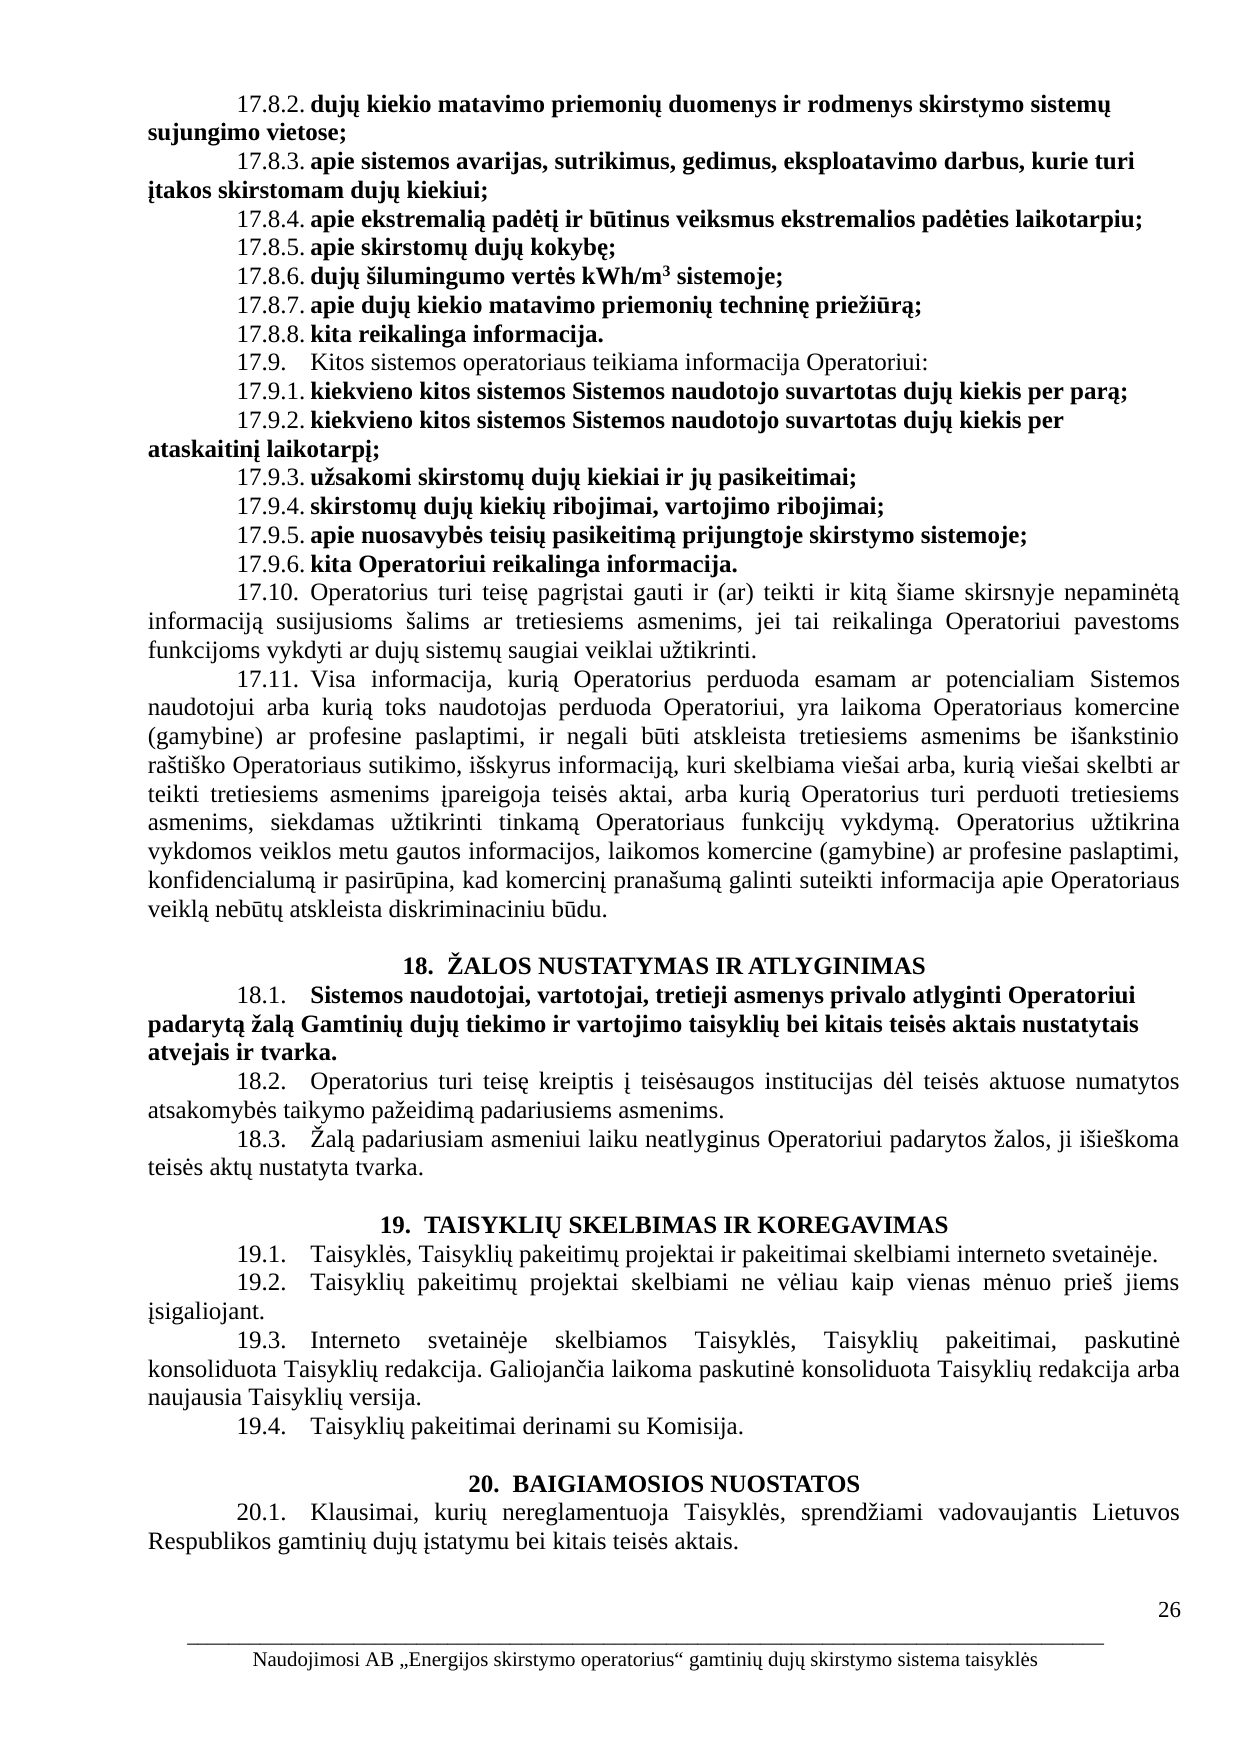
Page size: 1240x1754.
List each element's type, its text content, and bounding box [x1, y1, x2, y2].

text 17.10. Operatorius turi teisę pagrįstai gauti ir (ar) teikti ir kitą šiame skirsnyje nepaminėtą informaciją susijusioms šalims ar tretiesiems asmenims, jei tai reikalinga Operatoriui pavestoms funkcijoms vykdyti ar dujų sistemų saugiai veiklai užtikrinti. [148, 577, 1181, 664]
text 17.8.6. dujų šilumingumo vertės kWh/m3 sistemoje; [148, 261, 1181, 290]
text 17.8.3. apie sistemos avarijas, sutrikimus, gedimus, eksploatavimo darbus, kurie turi įtakos skirstomam dujų kiekiui; [148, 146, 1181, 204]
text 19. TAISYKLIŲ SKELBIMAS IR KOREGAVIMAS [148, 1210, 1181, 1239]
text 17.9. Kitos sistemos operatoriaus teikiama informacija Operatoriui: [148, 347, 1181, 376]
text 17.9.5. apie nuosavybės teisių pasikeitimą prijungtoje skirstymo sistemoje; [148, 520, 1181, 549]
text 17.9.6. kita Operatoriui reikalinga informacija. [148, 549, 1181, 577]
text 17.8.5. apie skirstomų dujų kokybę; [148, 232, 1181, 261]
text 20. BAIGIAMOSIOS NUOSTATOS [148, 1469, 1181, 1497]
text 19.3. Interneto svetainėje skelbiamos Taisyklės, Taisyklių pakeitimai, paskutinė konsoliduota Taisyklių redakcija. Galiojančia laikoma paskutinė konsoliduota Taisyklių redakcija arba naujausia Taisyklių versija. [148, 1325, 1181, 1411]
text 17.8.7. apie dujų kiekio matavimo priemonių techninę priežiūrą; [148, 290, 1181, 319]
text 17.9.1. kiekvieno kitos sistemos Sistemos naudotojo suvartotas dujų kiekis per parą; [148, 376, 1181, 405]
text 17.8.2. dujų kiekio matavimo priemonių duomenys ir rodmenys skirstymo sistemų sujungimo vietose; [148, 89, 1181, 146]
text 17.9.3. užsakomi skirstomų dujų kiekiai ir jų pasikeitimai; [148, 462, 1181, 491]
text 18.2. Operatorius turi teisę kreiptis į teisėsaugos institucijas dėl teisės aktuose numatytos atsakomybės taikymo pažeidimą padariusiems asmenims. [148, 1066, 1181, 1124]
text 19.1. Taisyklės, Taisyklių pakeitimų projektai ir pakeitimai skelbiami interneto svetainėje. [148, 1239, 1181, 1267]
text 19.2. Taisyklių pakeitimų projektai skelbiami ne vėliau kaip vienas mėnuo prieš jiems įsigaliojant. [148, 1267, 1181, 1325]
text 18. ŽALOS NUSTATYMAS IR ATLYGINIMAS [148, 951, 1181, 980]
text 18.3. Žalą padariusiam asmeniui laiku neatlyginus Operatoriui padarytos žalos, ji išieškoma teisės aktų nustatyta tvarka. [148, 1124, 1181, 1181]
text 19.4. Taisyklių pakeitimai derinami su Komisija. [148, 1411, 1181, 1440]
text 17.8.4. apie ekstremalią padėtį ir būtinus veiksmus ekstremalios padėties laikotarpiu; [148, 204, 1181, 232]
text 20.1. Klausimai, kurių nereglamentuoja Taisyklės, sprendžiami vadovaujantis Lietuvos Respublikos gamtinių dujų įstatymu bei kitais teisės aktais. [148, 1497, 1181, 1555]
text 18.1. Sistemos naudotojai, vartotojai, tretieji asmenys privalo atlyginti Operatoriui padarytą žalą Gamtinių dujų tiekimo ir vartojimo taisyklių bei kitais teisės aktais nustatytais atvejais ir tvarka. [148, 980, 1181, 1066]
text 17.8.8. kita reikalinga informacija. [148, 319, 1181, 347]
text 17.9.2. kiekvieno kitos sistemos Sistemos naudotojo suvartotas dujų kiekis per ataskaitinį laikotarpį; [148, 405, 1181, 462]
text 17.9.4. skirstomų dujų kiekių ribojimai, vartojimo ribojimai; [148, 491, 1181, 520]
text 17.11. Visa informacija, kurią Operatorius perduoda esamam ar potencialiam Sistemos naudotojui arba kurią toks naudotojas perduoda Operatoriui, yra laikoma Operatoriaus komercine (gamybine) ar profesine paslaptimi, ir negali būti atskleista tretiesiems asmenims be išankstinio raštiško Operatoriaus sutikimo, išskyrus informaciją, kuri skelbiama viešai arba, kurią viešai skelbti ar teikti tretiesiems asmenims įpareigoja teisės aktai, arba kurią Operatorius turi perduoti tretiesiems asmenims, siekdamas užtikrinti tinkamą Operatoriaus funkcijų vykdymą. Operatorius užtikrina vykdomos veiklos metu gautos informacijos, laikomos komercine (gamybine) ar profesine paslaptimi, konfidencialumą ir pasirūpina, kad komercinį pranašumą galinti suteikti informacija apie Operatoriaus veiklą nebūtų atskleista diskriminaciniu būdu. [148, 664, 1181, 922]
